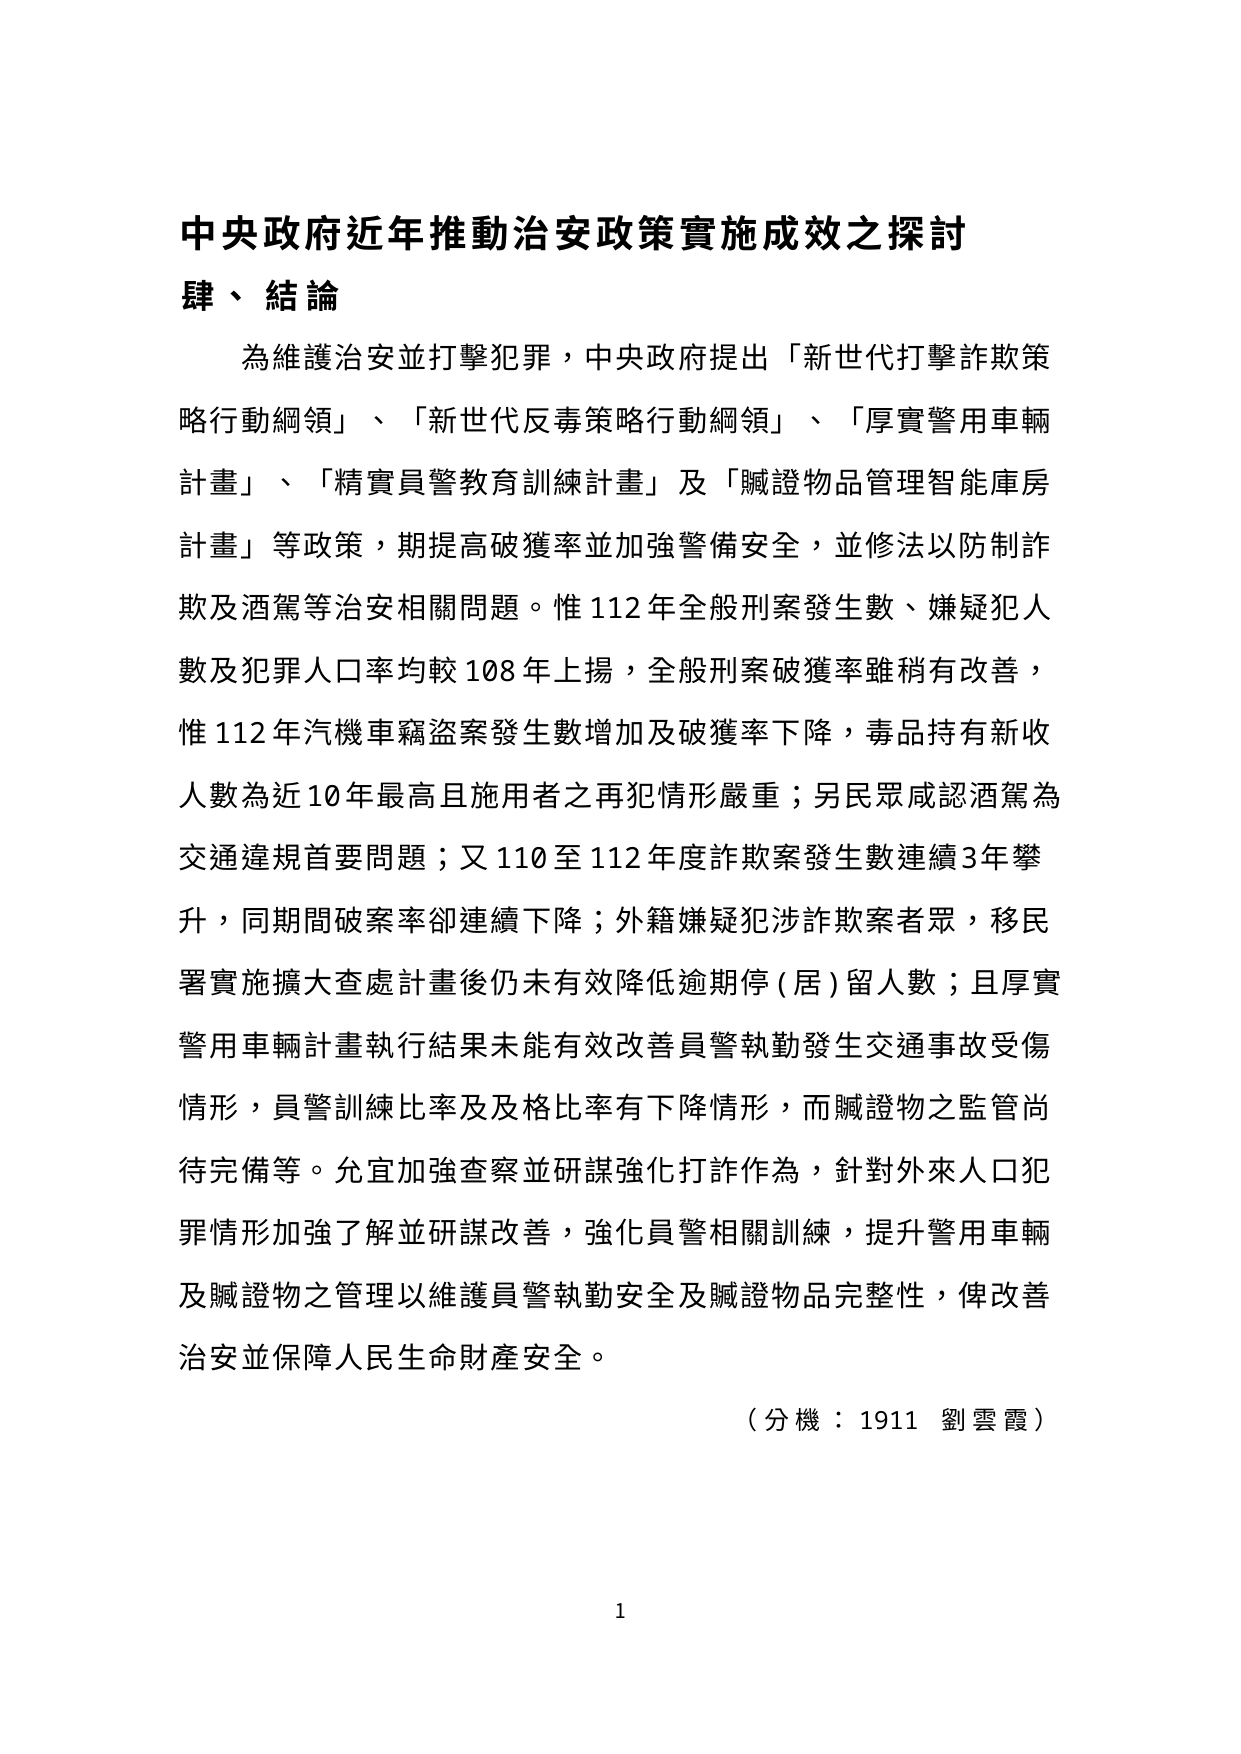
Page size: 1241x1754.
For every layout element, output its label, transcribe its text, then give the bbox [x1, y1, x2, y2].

text 為維護治安並打擊犯罪，中央政府提出「新世代打擊詐欺策略行動綱領」、「新世代反毒策略行動綱領」、「厚實警用車輛計畫」、「精實員警教育訓練計畫」及「贓證物品管理智能庫房計畫」等政策，期提高破獲率並加強警備安全，並修法以防制詐欺及酒駕等治安相關問題。惟112年全般刑案發生數、嫌疑犯人數及犯罪人口率均較108年上揚，全般刑案破獲率雖稍有改善，惟112年汽機車竊盜案發生數增加及破獲率下降，毒品持有新收人數為近10年最高且施用者之再犯情形嚴重；另民眾咸認酒駕為交通違規首要問題；又110至112年度詐欺案發生數連續3年攀升，同期間破案率卻連續下降；外籍嫌疑犯涉詐欺案者眾，移民署實施擴大查處計畫後仍未有效降低逾期停(居)留人數；且厚實警用車輛計畫執行結果未能有效改善員警執勤發生交通事故受傷情形，員警訓練比率及及格比率有下降情形，而贓證物之監管尚待完備等。允宜加強查察並研謀強化打詐作為，針對外來人口犯罪情形加強了解並研謀改善，強化員警相關訓練，提升警用車輛及贓證物之管理以維護員警執勤安全及贓證物品完整性，俾改善治安並保障人民生命財產安全。 [177, 314, 1063, 1377]
text 肆、結論 [177, 252, 1063, 314]
text 中央政府近年推動治安政策實施成效之探討 [177, 189, 1063, 252]
text （分機：1911 劉雲霞） [236, 1377, 1063, 1439]
